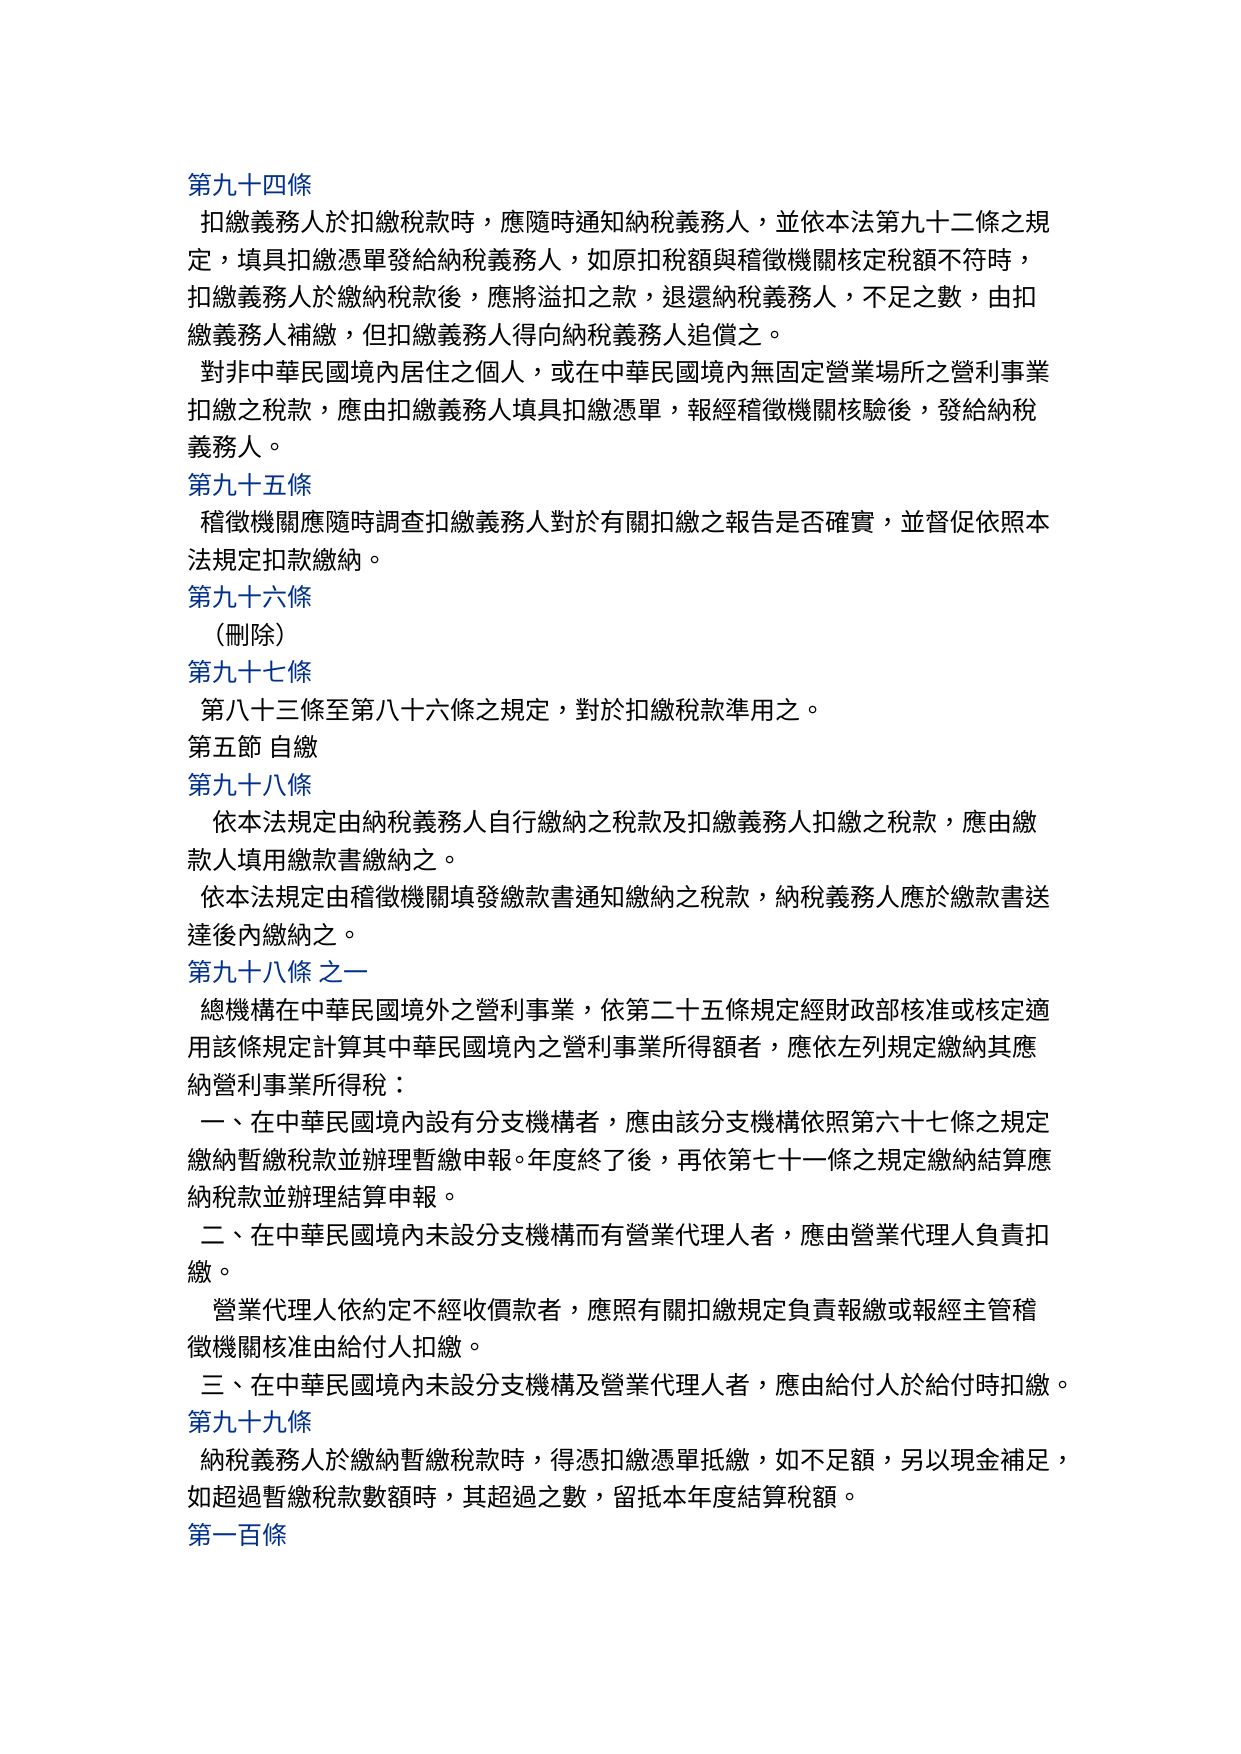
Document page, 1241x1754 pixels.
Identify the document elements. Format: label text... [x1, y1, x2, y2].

text 扣繳義務人於扣繳稅款時，應隨時通知納稅義務人，並依本法第九十二條之規定，填具扣繳憑單發給納稅義務人，如原扣稅額與稽徵機關核定稅額不符時，扣繳義務人於繳納稅款後，應將溢扣之款，退還納稅義務人，不足之數，由扣繳義務人補繳，但扣繳義務人得向納稅義務人追償之。 [187, 202, 1053, 352]
text 總機構在中華民國境外之營利事業，依第二十五條規定經財政部核准或核定適用該條規定計算其中華民國境內之營利事業所得額者，應依左列規定繳納其應納營利事業所得稅： [187, 989, 1053, 1102]
text 稽徵機關應隨時調查扣繳義務人對於有關扣繳之報告是否確實，並督促依照本法規定扣款繳納。 [187, 502, 1053, 577]
text 第八十三條至第八十六條之規定，對於扣繳稅款準用之。 第五節 自繳 第九十八條 [187, 689, 1053, 802]
text 納稅義務人於繳納暫繳稅款時，得憑扣繳憑單抵繳，如不足額，另以現金補足，如超過暫繳稅款數額時，其超過之數，留抵本年度結算稅額。 [187, 1439, 1053, 1514]
text 第九十八條 之一 [187, 952, 1053, 989]
text 第九十九條 [187, 1402, 1053, 1439]
text 二、在中華民國境內未設分支機構而有營業代理人者，應由營業代理人負責扣繳。 [187, 1214, 1053, 1289]
text （刪除） [187, 614, 1053, 652]
text 三、在中華民國境內未設分支機構及營業代理人者，應由給付人於給付時扣繳。 [187, 1364, 1053, 1402]
text 第一百條 [187, 1514, 1053, 1552]
text 營業代理人依約定不經收價款者，應照有關扣繳規定負責報繳或報經主管稽徵機關核准由給付人扣繳。 [187, 1289, 1053, 1364]
text 第九十四條 [187, 164, 1053, 202]
text 一、在中華民國境內設有分支機構者，應由該分支機構依照第六十七條之規定繳納暫繳稅款並辦理暫繳申報。年度終了後，再依第七十一條之規定繳納結算應納稅款並辦理結算申報。 [187, 1102, 1053, 1214]
text 第九十五條 [187, 464, 1053, 502]
text 第九十七條 [187, 652, 1053, 689]
text 依本法規定由稽徵機關填發繳款書通知繳納之稅款，納稅義務人應於繳款書送達後內繳納之。 [187, 877, 1053, 952]
text 對非中華民國境內居住之個人，或在中華民國境內無固定營業場所之營利事業扣繳之稅款，應由扣繳義務人填具扣繳憑單，報經稽徵機關核驗後，發給納稅義務人。 [187, 352, 1053, 464]
text 第九十六條 [187, 577, 1053, 614]
text 依本法規定由納稅義務人自行繳納之稅款及扣繳義務人扣繳之稅款，應由繳款人填用繳款書繳納之。 [187, 802, 1053, 877]
